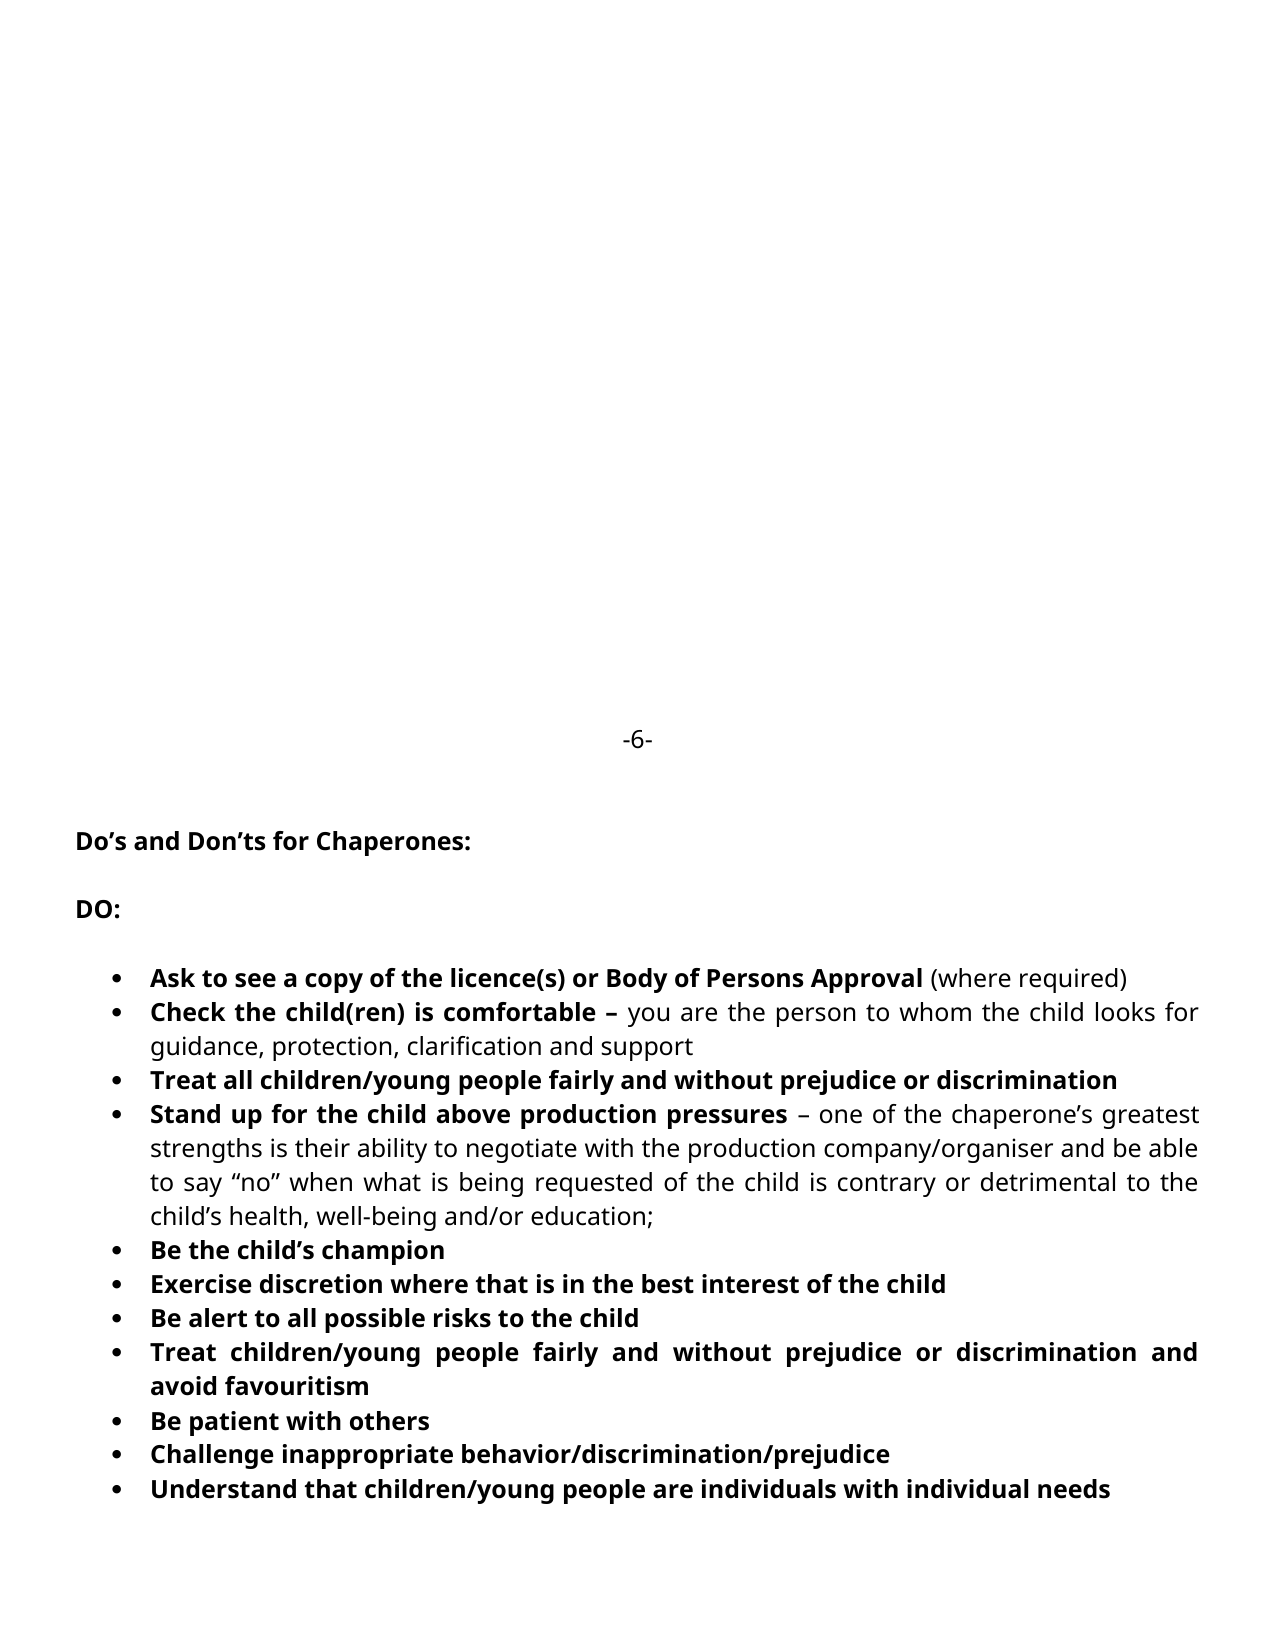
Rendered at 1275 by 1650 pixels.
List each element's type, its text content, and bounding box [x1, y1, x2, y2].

list Be the child’s champion [112, 1233, 1200, 1267]
text Do’s and Don’ts for Chaperones: [75, 824, 1200, 858]
list Exercise discretion where that is in the best interest of the child [112, 1267, 1200, 1301]
list Understand that children/young people are individuals with individual needs [112, 1471, 1200, 1505]
list Stand up for the child above production pressures – one of the chaperone’s greatest strengths is their ability to negotiate with the production company/organiser and be able to say “no” when what is being requested of the child is contrary or detrimental to the child’s health, well-being and/or education; [112, 1097, 1200, 1233]
list Ask to see a copy of the licence(s) or Body of Persons Approval (where required) [112, 960, 1200, 994]
list Be alert to all possible risks to the child [112, 1301, 1200, 1335]
list Treat all children/young people fairly and without prejudice or discrimination [112, 1062, 1200, 1097]
text -6- [75, 722, 1200, 756]
list Check the child(ren) is comfortable – you are the person to whom the child looks for guidance, protection, clarification and support [112, 994, 1200, 1062]
list Be patient with others [112, 1403, 1200, 1437]
list Challenge inappropriate behavior/discrimination/prejudice [112, 1437, 1200, 1471]
list Treat children/young people fairly and without prejudice or discrimination and avoid favouritism [112, 1335, 1200, 1403]
text DO: [75, 892, 1200, 926]
